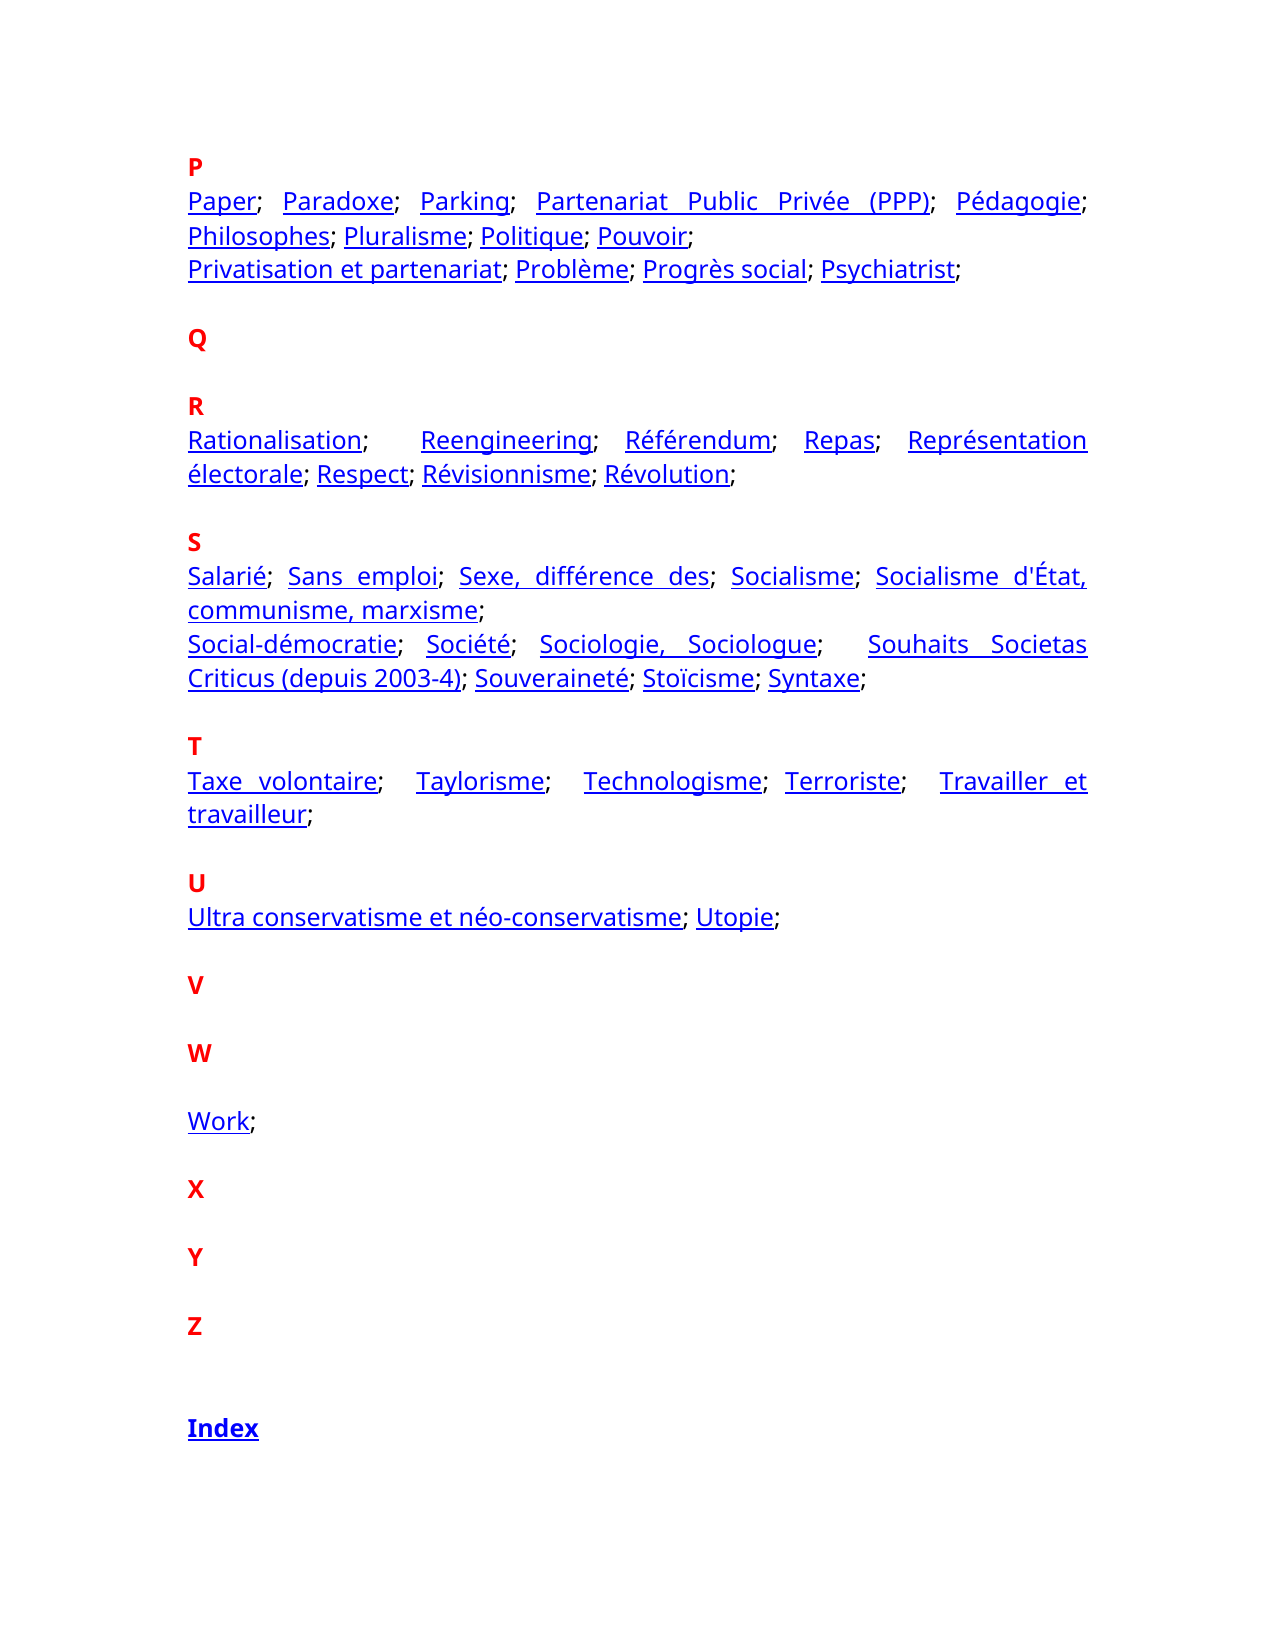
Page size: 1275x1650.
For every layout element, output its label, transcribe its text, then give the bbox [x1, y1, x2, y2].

text Privatisation et partenariat; Problème; Progrès social; Psychiatrist; [187, 252, 1087, 286]
text Social-démocratie; Société; Sociologie, Sociologue; Souhaits Societas Criticus (depuis 2003-4); Souveraineté; Stoïcisme; Syntaxe; [187, 627, 1087, 695]
text X [187, 1172, 1087, 1206]
text V [187, 967, 1087, 1002]
text Z [187, 1308, 1087, 1342]
text S [187, 525, 1087, 559]
text Taxe volontaire; Taylorisme; Technologisme; Terroriste; Travailler et travailleur; [187, 763, 1087, 831]
text U [187, 865, 1087, 899]
text Work; [187, 1104, 1087, 1138]
text Paper; Paradoxe; Parking; Partenariat Public Privée (PPP); Pédagogie; Philosophes; Pluralisme; Politique; Pouvoir; [187, 184, 1087, 252]
text P [187, 150, 1087, 184]
text Y [187, 1240, 1087, 1274]
text Q [187, 320, 1087, 354]
text Index [187, 1410, 1087, 1444]
text R [187, 388, 1087, 422]
text T [187, 729, 1087, 763]
text Salarié; Sans emploi; Sexe, différence des; Socialisme; Socialisme d'État, communisme, marxisme; [187, 559, 1087, 627]
text Rationalisation; Reengineering; Référendum; Repas; Représentation électorale; Respect; Révisionnisme; Révolution; [187, 422, 1087, 491]
text W [187, 1036, 1087, 1070]
text Ultra conservatisme et néo-conservatisme; Utopie; [187, 899, 1087, 933]
